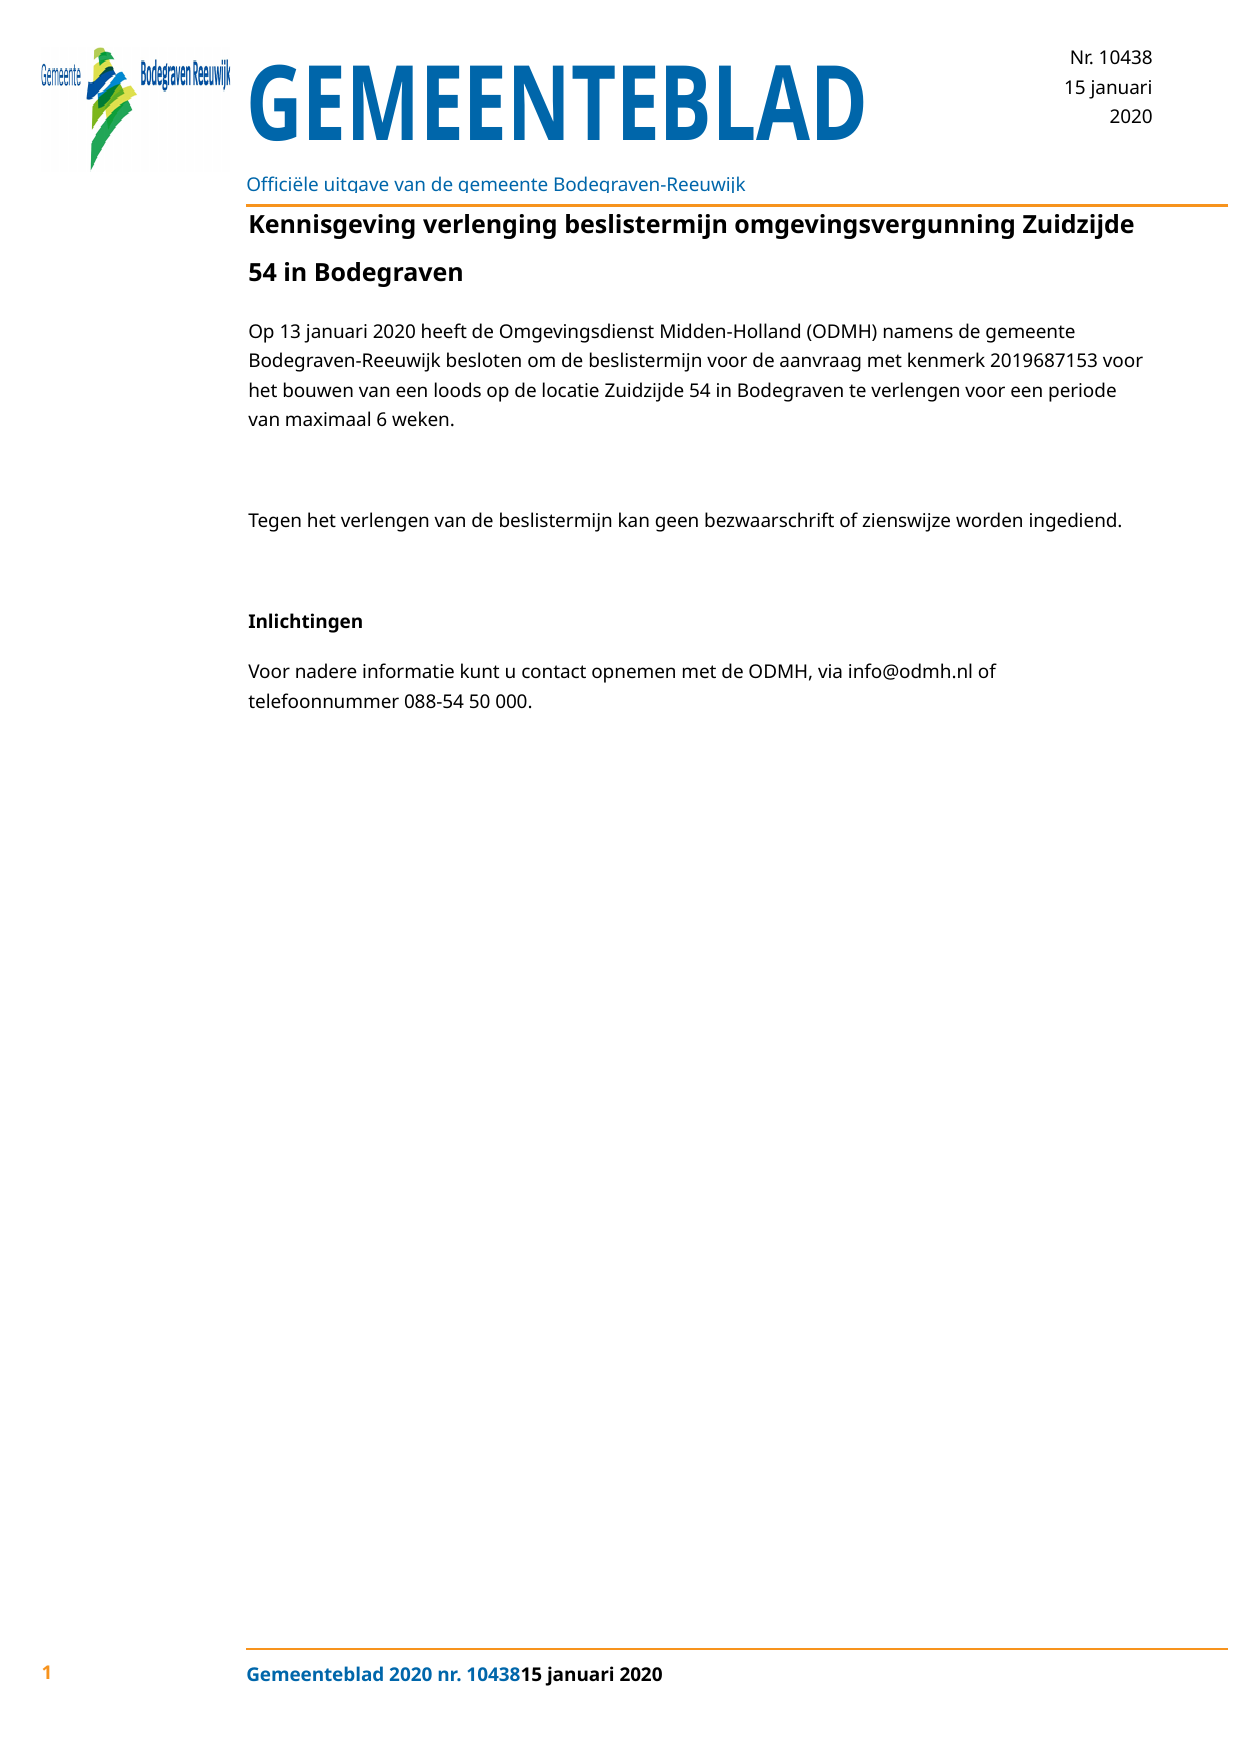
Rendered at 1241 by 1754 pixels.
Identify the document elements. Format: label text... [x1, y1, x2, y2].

picture [41, 47, 231, 172]
text Voor nadere informatie kunt u contact opnemen met de ODMH, via info@odmh.nl of telefoonnummer 088-54 50 000. [248, 659, 1152, 714]
text Tegen het verlengen van de beslistermijn kan geen bezwaarschrift of zienswijze worden ingediend. [248, 507, 1152, 533]
text Op 13 januari 2020 heeft de Omgevingsdienst Midden-Holland (ODMH) namens de gemeente Bodegraven-Reeuwijk besloten om de beslistermijn voor de aanvraag met kenmerk 2019687153 voor het bouwen van een loods op de locatie Zuidzijde 54 in Bodegraven te verlengen voor een periode van maximaal 6 weken. [248, 318, 1152, 432]
text Inlichtingen [248, 608, 1152, 634]
text Kennisgeving verlenging beslistermijn omgevingsvergunning Zuidzijde 54 in Bodegraven [248, 207, 1152, 288]
